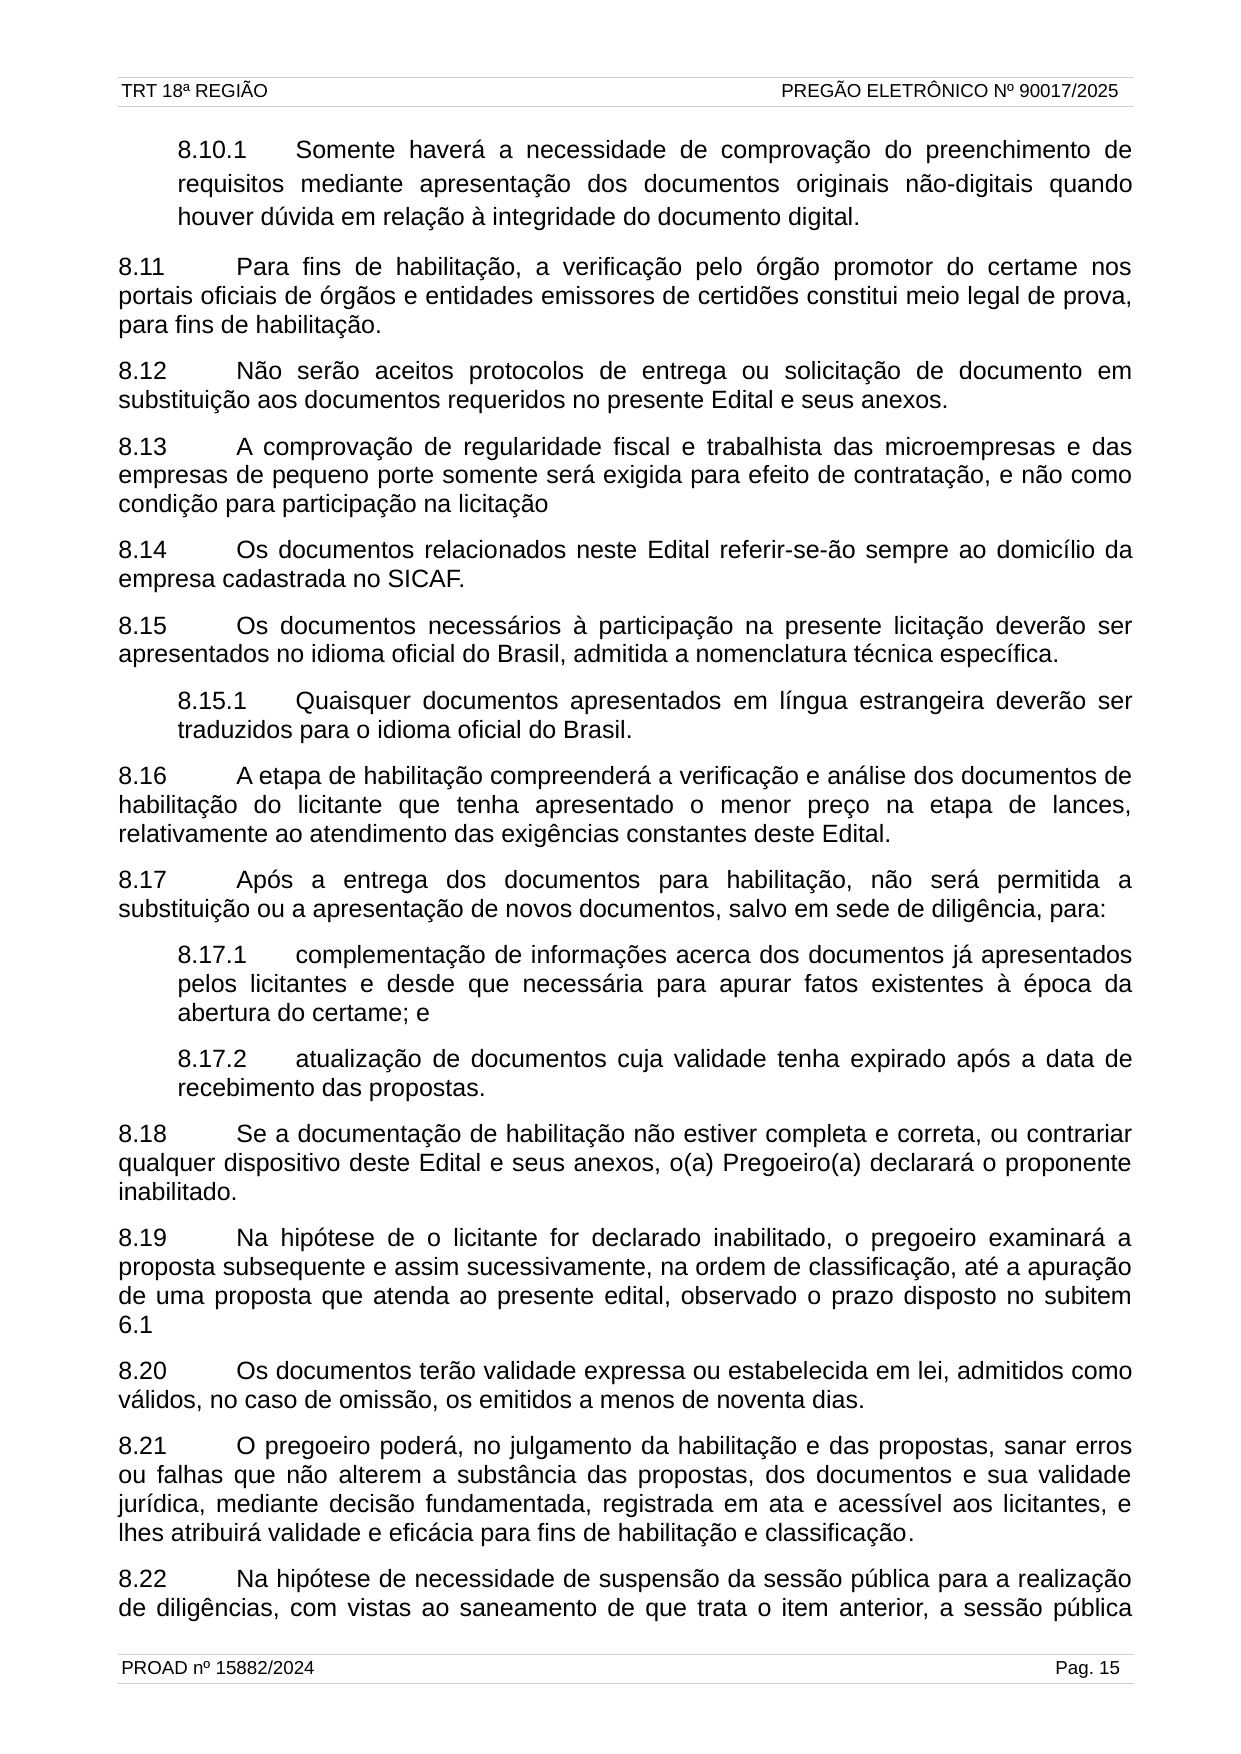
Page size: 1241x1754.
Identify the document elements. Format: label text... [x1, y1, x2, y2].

text 8.21 O pregoeiro poderá, no julgamento da habilitação e das propostas, sanar erros ou falhas que não alterem a substância das propostas, dos documentos e sua validade jurídica, mediante decisão fundamentada, registrada em ata e acessível aos licitantes, e lhes atribuirá validade e eficácia para fins de habilitação e classificação. [118, 1431, 1134, 1546]
text 8.18 Se a documentação de habilitação não estiver completa e correta, ou contrariar qualquer dispositivo deste Edital e seus anexos, o(a) Pregoeiro(a) declarará o proponente inabilitado. [118, 1119, 1134, 1206]
text 8.17.1 complementação de informações acerca dos documentos já apresentados pelos licitantes e desde que necessária para apurar fatos existentes à época da abertura do certame; e [177, 940, 1134, 1026]
text 8.17 Após a entrega dos documentos para habilitação, não será permitida a substituição ou a apresentação de novos documentos, salvo em sede de diligência, para: [118, 865, 1134, 922]
text 8.15.1 Quaisquer documentos apresentados em língua estrangeira deverão ser traduzidos para o idioma oficial do Brasil. [177, 686, 1134, 743]
text 8.15 Os documentos necessários à participação na presente licitação deverão ser apresentados no idioma oficial do Brasil, admitida a nomenclatura técnica específica. [118, 611, 1134, 668]
text 8.16 A etapa de habilitação compreenderá a verificação e análise dos documentos de habilitação do licitante que tenha apresentado o menor preço na etapa de lances, relativamente ao atendimento das exigências constantes deste Edital. [118, 761, 1134, 847]
list 8.10.1 Somente haverá a necessidade de comprovação do preenchimento de requisitos mediante apresentação dos documentos originais não-digitais quando houver dúvida em relação à integridade do documento digital. [177, 136, 1134, 230]
text 8.22 Na hipótese de necessidade de suspensão da sessão pública para a realização de diligências, com vistas ao saneamento de que trata o item anterior, a sessão pública [118, 1564, 1134, 1621]
text 8.11 Para fins de habilitação, a verificação pelo órgão promotor do certame nos portais oficiais de órgãos e entidades emissores de certidões constitui meio legal de prova, para fins de habilitação. [118, 252, 1134, 338]
text 8.19 Na hipótese de o licitante for declarado inabilitado, o pregoeiro examinará a proposta subsequente e assim sucessivamente, na ordem de classificação, até a apuração de uma proposta que atenda ao presente edital, observado o prazo disposto no subitem 6.1 [118, 1223, 1134, 1338]
text 8.17.2 atualização de documentos cuja validade tenha expirado após a data de recebimento das propostas. [177, 1044, 1134, 1102]
text 8.14 Os documentos relacionados neste Edital referir-se-ão sempre ao domicílio da empresa cadastrada no SICAF. [118, 535, 1134, 593]
text 8.20 Os documentos terão validade expressa ou estabelecida em lei, admitidos como válidos, no caso de omissão, os emitidos a menos de noventa dias. [118, 1356, 1134, 1413]
text 8.12 Não serão aceitos protocolos de entrega ou solicitação de documento em substituição aos documentos requeridos no presente Edital e seus anexos. [118, 356, 1134, 414]
text 8.13 A comprovação de regularidade fiscal e trabalhista das microempresas e das empresas de pequeno porte somente será exigida para efeito de contratação, e não como condição para participação na licitação [118, 431, 1134, 518]
